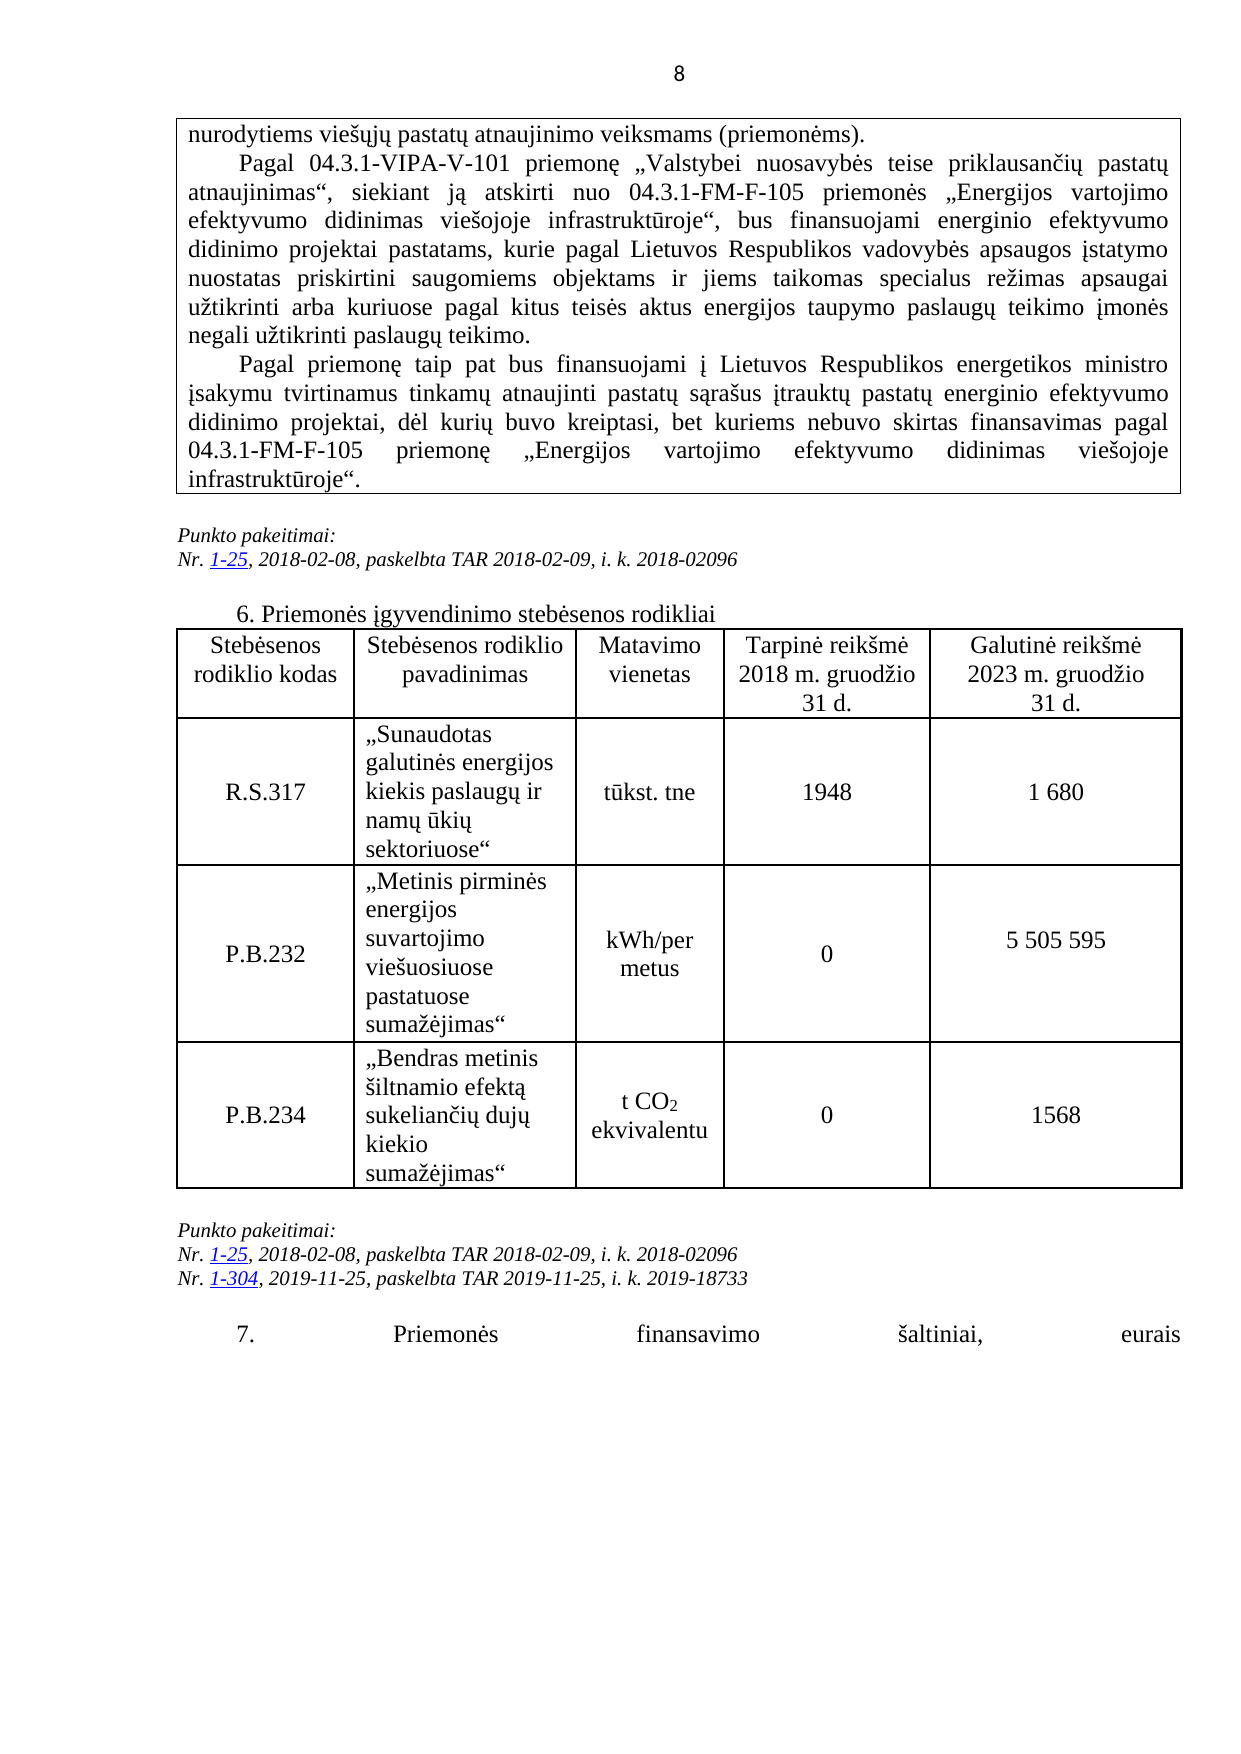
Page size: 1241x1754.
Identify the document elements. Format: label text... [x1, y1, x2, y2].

table_header nurodytiems viešųjų pastatų atnaujinimo veiksmams (priemonėms). Pagal 04.3.1-VIPA-V-101 priemonę „Valstybei nuosavybės teise priklausančių pastatų atnaujinimas“, siekiant ją atskirti nuo 04.3.1-FM-F-105 priemonės „Energijos vartojimo efektyvumo didinimas viešojoje infrastruktūroje“, bus finansuojami energinio efektyvumo didinimo projektai pastatams, kurie pagal Lietuvos Respublikos vadovybės apsaugos įstatymo nuostatas priskirtini saugomiems objektams ir jiems taikomas specialus režimas apsaugai užtikrinti arba kuriuose pagal kitus teisės aktus energijos taupymo paslaugų teikimo įmonės negali užtikrinti paslaugų teikimo. Pagal priemonę taip pat bus finansuojami į Lietuvos Respublikos energetikos ministro įsakymu tvirtinamus tinkamų atnaujinti pastatų sąrašus įtrauktų pastatų energinio efektyvumo didinimo projektai, dėl kurių buvo kreiptasi, bet kuriems nebuvo skirtas finansavimas pagal 04.3.1-FM-F-105 priemonę „Energijos vartojimo efektyvumo didinimas viešojoje infrastruktūroje“. [177, 119, 1180, 493]
table_cell 0 [725, 866, 929, 1041]
table_cell „Metinis pirminės energijos suvartojimo viešuosiuose pastatuose sumažėjimas“ [355, 866, 575, 1041]
table_cell „Bendras metinis šiltnamio efektą sukeliančių dujų kiekio sumažėjimas“ [355, 1043, 575, 1187]
text Punkto pakeitimai: [177, 523, 1181, 547]
text 6. Priemonės įgyvendinimo stebėsenos rodikliai [177, 599, 1181, 628]
table_cell 0 [725, 1043, 929, 1187]
table_cell 5 505 595 [931, 866, 1180, 1041]
table_cell P.B.234 [178, 1043, 353, 1187]
table_header Stebėsenos rodiklio kodas [178, 630, 353, 717]
text Punkto pakeitimai: [177, 1218, 1181, 1242]
table_header Galutinė reikšmė 2023 m. gruodžio 31 d. [931, 630, 1180, 717]
text Nr. 1-25, 2018-02-08, paskelbta TAR 2018-02-09, i. k. 2018-02096 [177, 1242, 1181, 1266]
text Nr. 1-304, 2019-11-25, paskelbta TAR 2019-11-25, i. k. 2019-18733 [177, 1266, 1181, 1290]
table_cell P.B.232 [178, 866, 353, 1041]
table_header Matavimo vienetas [577, 630, 723, 717]
table_cell „Sunaudotas galutinės energijos kiekis paslaugų ir namų ūkių sektoriuose“ [355, 719, 575, 864]
table_cell 1948 [725, 719, 929, 864]
table_cell tūkst. tne [577, 719, 723, 864]
table_cell R.S.317 [178, 719, 353, 864]
text 7. Priemonės finansavimo šaltiniai, eurais [177, 1319, 1181, 1376]
table_cell t CO2 ekvivalentu [577, 1043, 723, 1187]
table_cell kWh/per metus [577, 866, 723, 1041]
table_header Stebėsenos rodiklio pavadinimas [355, 630, 575, 717]
text Nr. 1-25, 2018-02-08, paskelbta TAR 2018-02-09, i. k. 2018-02096 [177, 547, 1181, 571]
table_cell 1568 [931, 1043, 1180, 1187]
table_cell 1 680 [931, 719, 1180, 864]
table_header Tarpinė reikšmė 2018 m. gruodžio 31 d. [725, 630, 929, 717]
